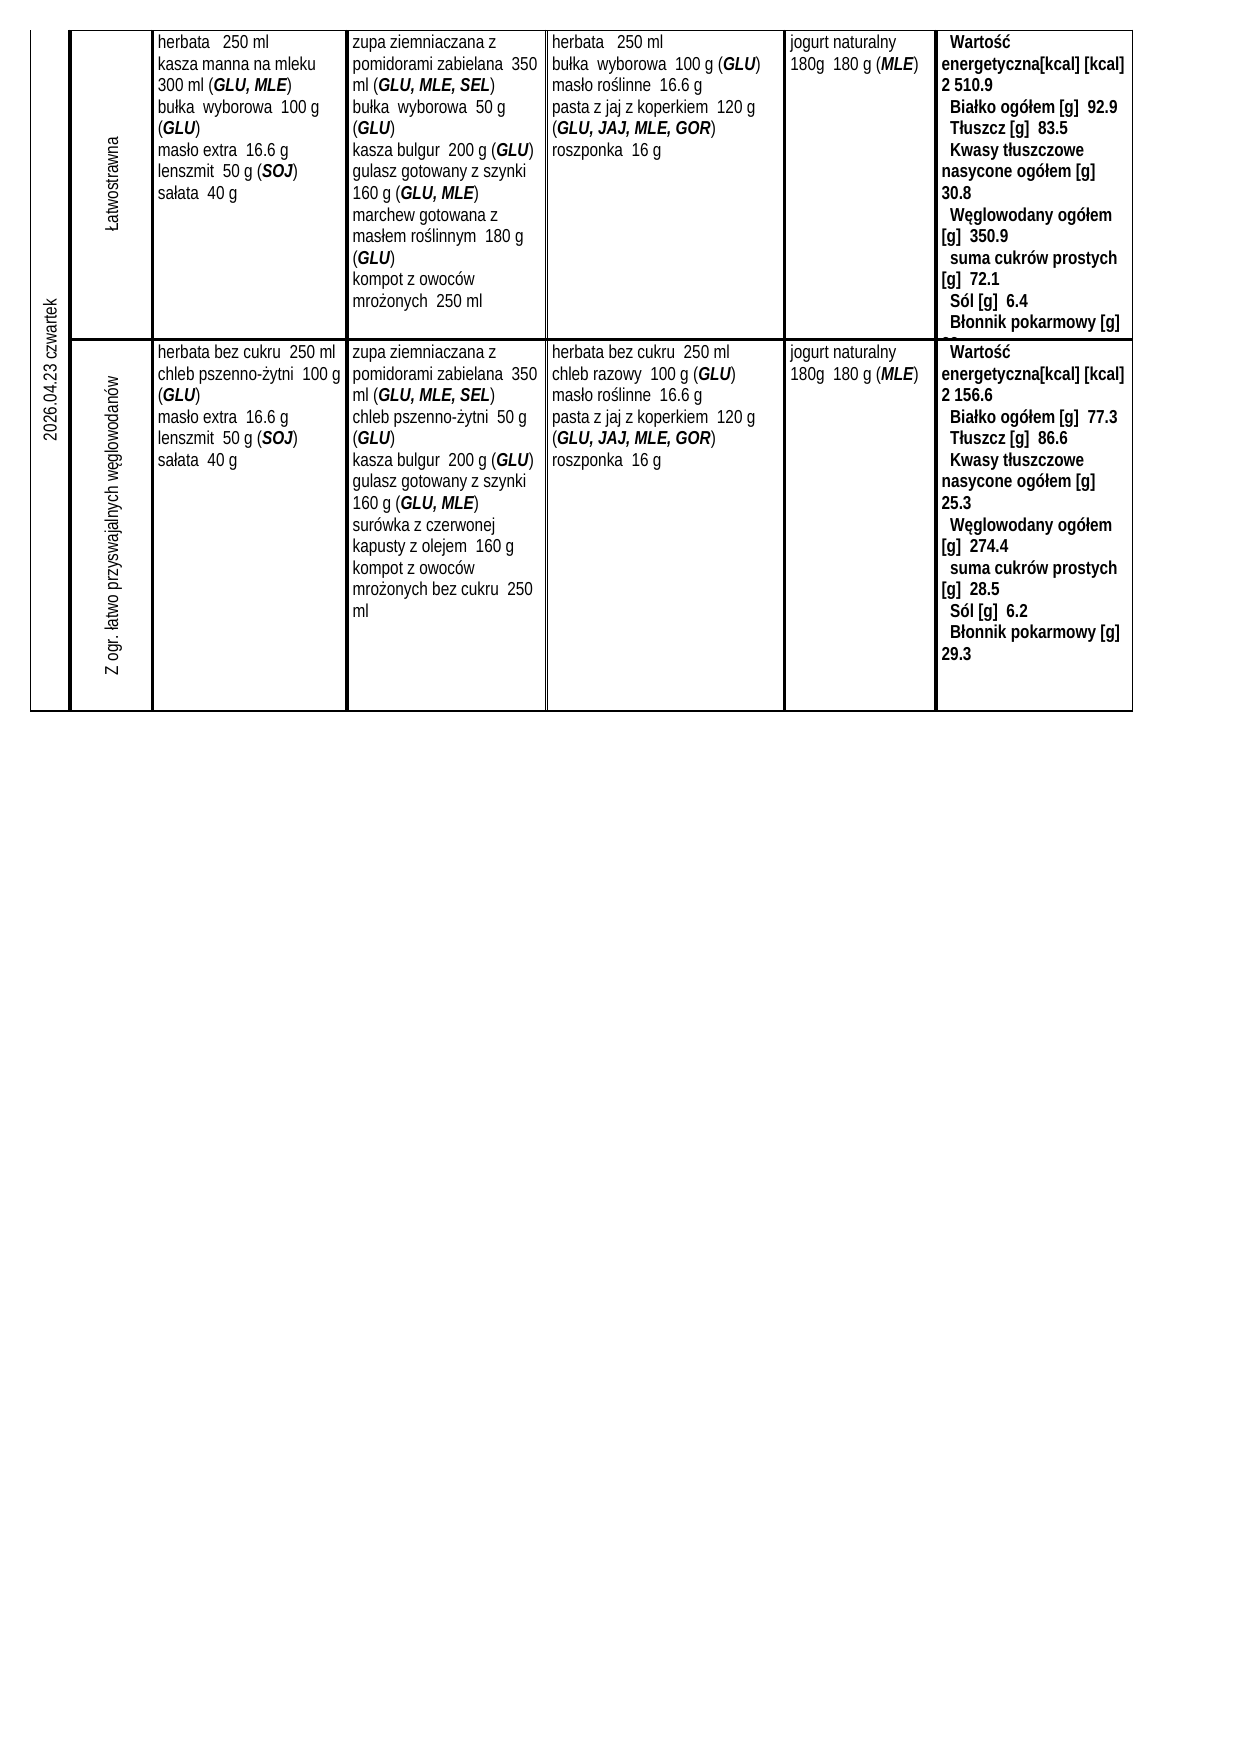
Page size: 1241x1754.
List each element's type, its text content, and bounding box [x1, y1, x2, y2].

table_cell jogurt naturalny 180g 180 g (MLE) [786, 341, 934, 710]
table_cell zupa ziemniaczana z pomidorami zabielana 350 ml (GLU, MLE, SEL) chleb pszenno-żytni 50 g (GLU) kasza bulgur 200 g (GLU) gulasz gotowany z szynki 160 g (GLU, MLE) surówka z czerwonej kapusty z olejem 160 g kompot z owoców mrożonych bez cukru 250 ml [349, 341, 545, 710]
table_header 2026.04.23 czwartek [31, 30, 68, 710]
table_header Łatwostrawna [72, 31, 151, 338]
table_cell herbata bez cukru 250 ml chleb pszenno-żytni 100 g (GLU) masło extra 16.6 g lenszmit 50 g (SOJ) sałata 40 g [154, 341, 345, 710]
table_header zupa ziemniaczana z pomidorami zabielana 350 ml (GLU, MLE, SEL) bułka wyborowa 50 g (GLU) kasza bulgur 200 g (GLU) gulasz gotowany z szynki 160 g (GLU, MLE) marchew gotowana z masłem roślinnym 180 g (GLU) kompot z owoców mrożonych 250 ml [349, 31, 545, 338]
table_header herbata 250 ml bułka wyborowa 100 g (GLU) masło roślinne 16.6 g pasta z jaj z koperkiem 120 g (GLU, JAJ, MLE, GOR) roszponka 16 g [548, 31, 783, 338]
table_cell herbata bez cukru 250 ml chleb razowy 100 g (GLU) masło roślinne 16.6 g pasta z jaj z koperkiem 120 g (GLU, JAJ, MLE, GOR) roszponka 16 g [548, 341, 783, 710]
table_header herbata 250 ml kasza manna na mleku 300 ml (GLU, MLE) bułka wyborowa 100 g (GLU) masło extra 16.6 g lenszmit 50 g (SOJ) sałata 40 g [154, 31, 345, 338]
table_cell Z ogr. łatwo przyswajalnych węglowodanów [72, 341, 151, 710]
table_header [1133, 30, 1160, 339]
table_cell Wartość energetyczna[kcal] [kcal] 2 156.6 Białko ogółem [g] 77.3 Tłuszcz [g] 86.6 Kwasy tłuszczowe nasycone ogółem [g] 25.3 Węglowodany ogółem [g] 274.4 suma cukrów prostych [g] 28.5 Sól [g] 6.2 Błonnik pokarmowy [g] 29.3 [938, 341, 1132, 710]
table_header Wartość energetyczna[kcal] [kcal] 2 510.9 Białko ogółem [g] 92.9 Tłuszcz [g] 83.5 Kwasy tłuszczowe nasycone ogółem [g] 30.8 Węglowodany ogółem [g] 350.9 suma cukrów prostych [g] 72.1 Sól [g] 6.4 Błonnik pokarmowy [g] 22 [938, 31, 1132, 338]
table_cell [1133, 339, 1160, 712]
table_header jogurt naturalny 180g 180 g (MLE) [786, 31, 934, 338]
